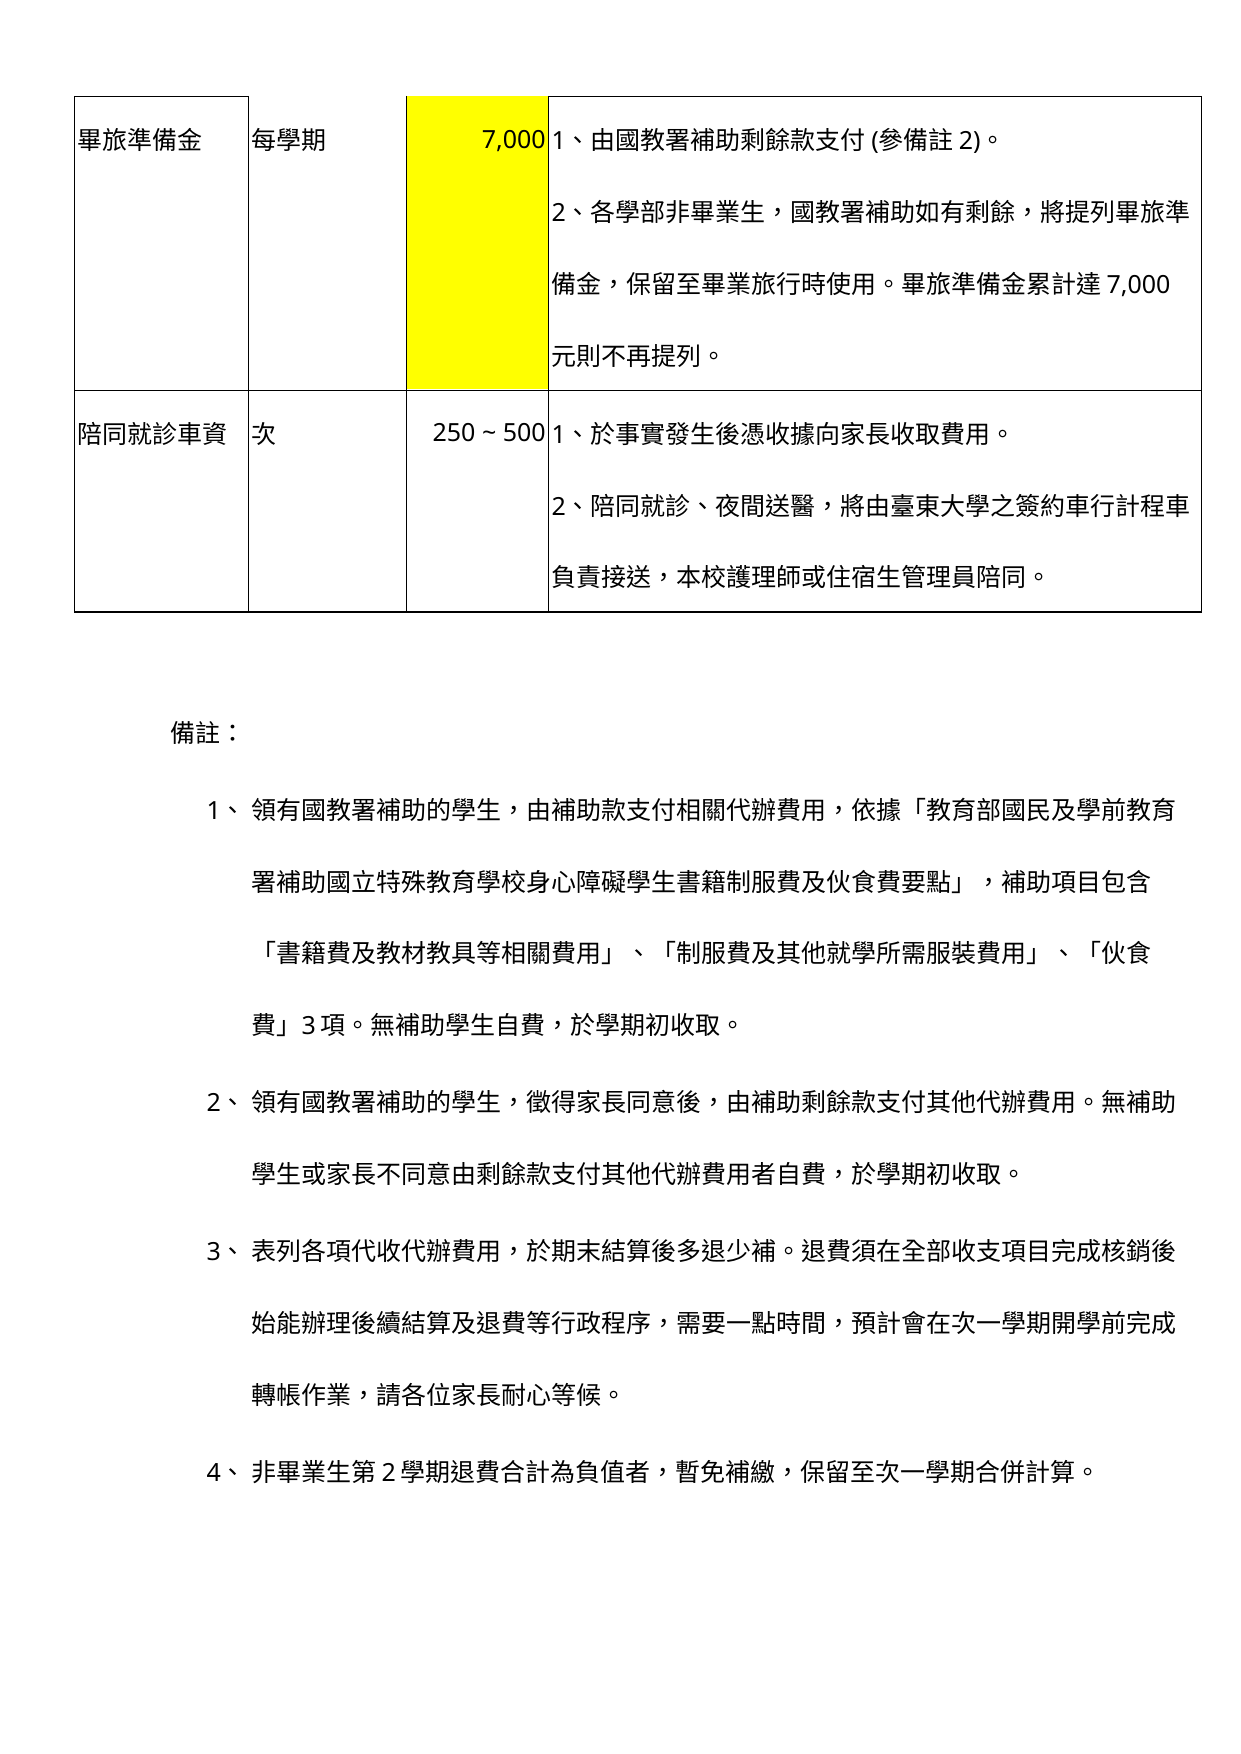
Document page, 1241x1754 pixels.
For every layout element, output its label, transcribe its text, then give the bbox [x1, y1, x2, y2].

table_cell [75, 613, 248, 689]
table_cell 1、由國教署補助剩餘款支付 (參備註2)。 2、各學部非畢業生，國教署補助如有剩餘，將提列畢旅準備金，保留至畢業旅行時使用。畢旅準備金累計達7,000元則不再提列。 [549, 97, 1201, 389]
table_cell 3、 [75, 1208, 248, 1429]
table_cell 表列各項代收代辦費用，於期末結算後多退少補。退費須在全部收支項目完成核銷後始能辦理後續結算及退費等行政程序，需要一點時間，預計會在次一學期開學前完成轉帳作業，請各位家長耐心等候。 [249, 1208, 1201, 1429]
table_cell [249, 613, 406, 689]
table_cell [406, 613, 548, 689]
table_cell 1、 [75, 767, 248, 1059]
table_cell 2、 [75, 1059, 248, 1208]
table_cell [249, 690, 406, 767]
table_cell 250 ~ 500 [407, 391, 548, 611]
table_cell 次 [249, 391, 406, 611]
table_cell 陪同就診車資 [75, 391, 248, 611]
table_cell 每學期 [249, 96, 406, 389]
table_cell 備註： [75, 690, 248, 767]
table_cell 非畢業生第2學期退費合計為負值者，暫免補繳，保留至次一學期合併計算。 [249, 1429, 1201, 1506]
table_cell 領有國教署補助的學生，徵得家長同意後，由補助剩餘款支付其他代辦費用。無補助學生或家長不同意由剩餘款支付其他代辦費用者自費，於學期初收取。 [249, 1059, 1201, 1208]
table_cell 領有國教署補助的學生，由補助款支付相關代辦費用，依據「教育部國民及學前教育署補助國立特殊教育學校身心障礙學生書籍制服費及伙食費要點」，補助項目包含「書籍費及教材教具等相關費用」、「制服費及其他就學所需服裝費用」、「伙食費」3項。無補助學生自費，於學期初收取。 [249, 767, 1201, 1059]
table_cell 7,000 [407, 96, 548, 389]
table_cell 畢旅準備金 [75, 97, 248, 389]
table_cell [406, 690, 548, 767]
table_cell [549, 613, 1201, 689]
table_cell [549, 690, 1201, 767]
table_cell 4、 [75, 1429, 248, 1506]
table_cell 1、於事實發生後憑收據向家長收取費用。 2、陪同就診、夜間送醫，將由臺東大學之簽約車行計程車負責接送，本校護理師或住宿生管理員陪同。 [549, 391, 1201, 611]
